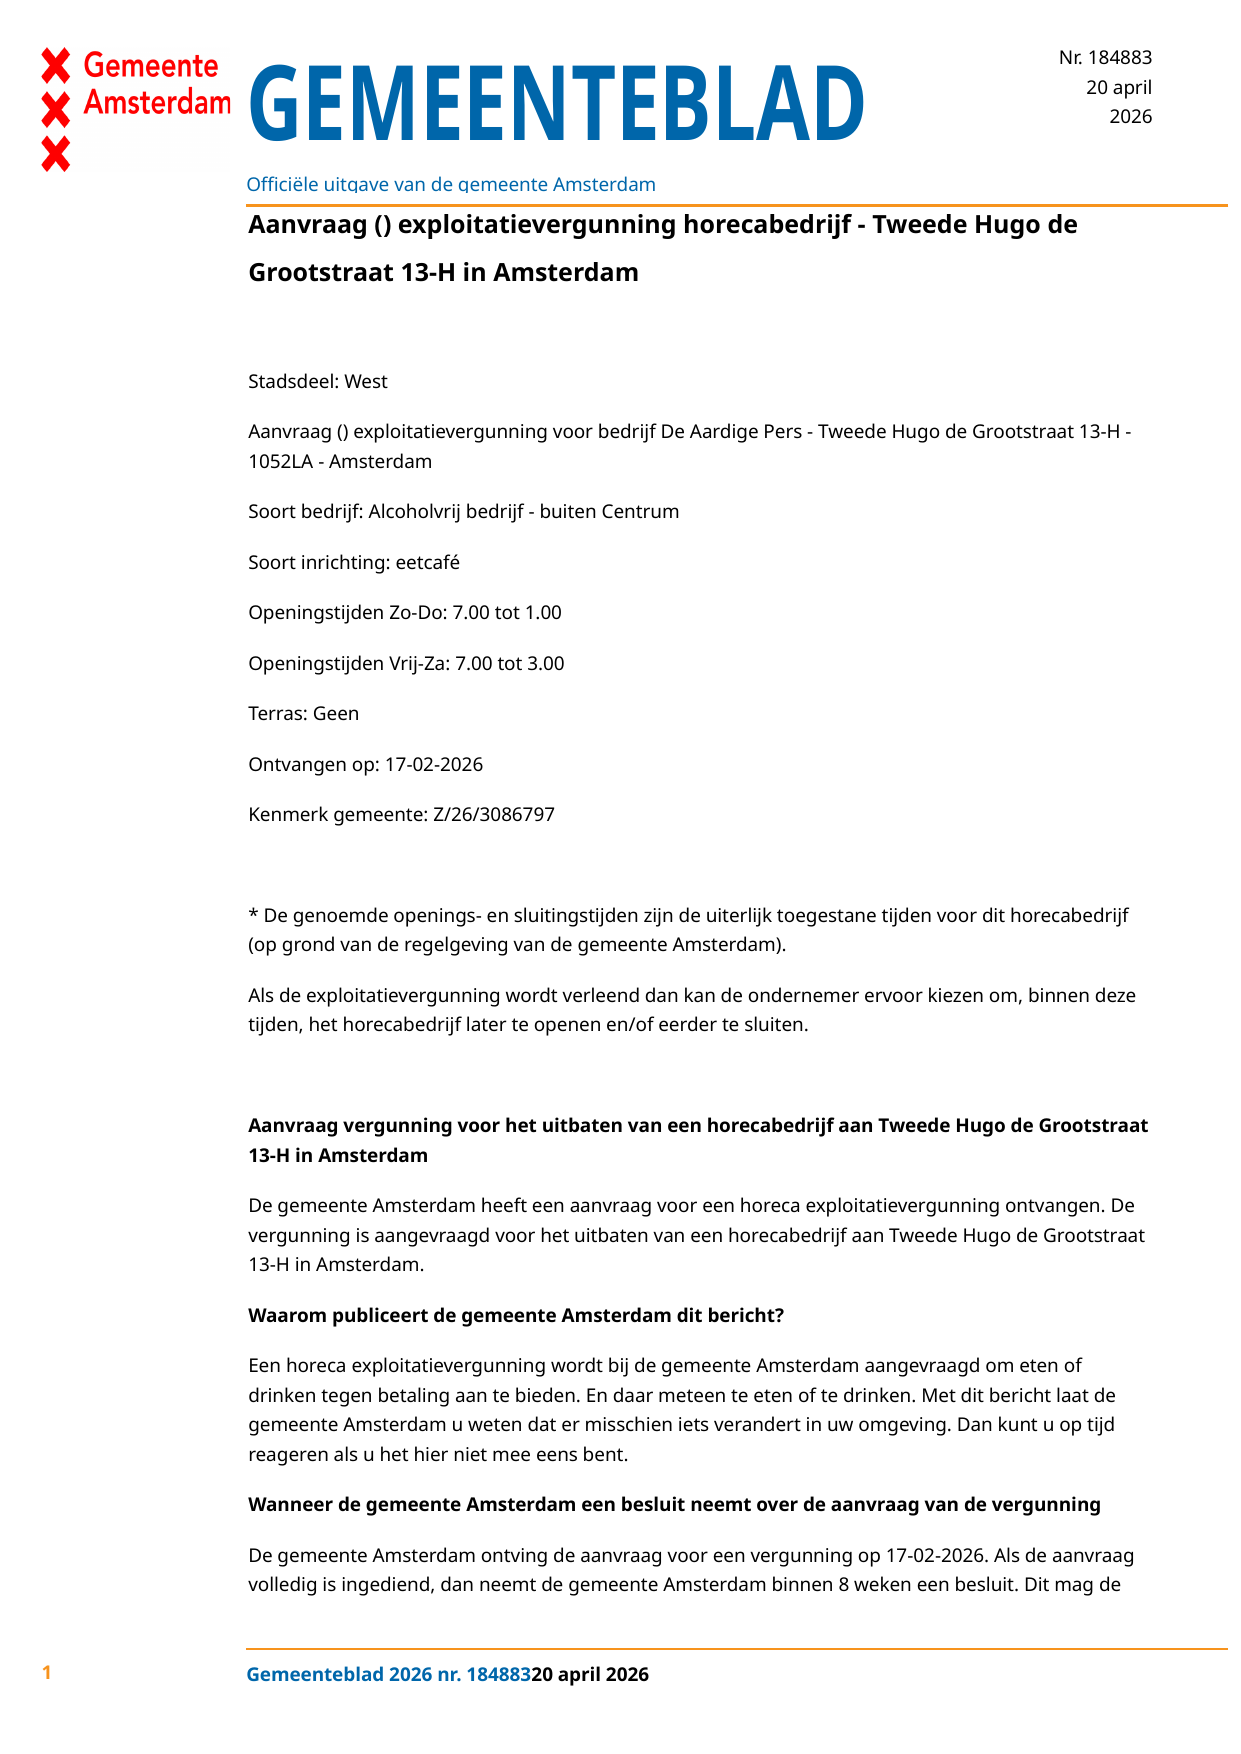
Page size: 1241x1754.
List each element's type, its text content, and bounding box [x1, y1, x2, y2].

text Kenmerk gemeente: Z/26/3086797 [248, 801, 1152, 827]
text * De genoemde openings- en sluitingstijden zijn de uiterlijk toegestane tijden voor dit horecabedrijf (op grond van de regelgeving van de gemeente Amsterdam). [248, 902, 1152, 957]
text Aanvraag vergunning voor het uitbaten van een horecabedrijf aan Tweede Hugo de Grootstraat 13-H in Amsterdam [248, 1112, 1152, 1168]
text Waarom publiceert de gemeente Amsterdam dit bericht? [248, 1302, 1152, 1328]
text Aanvraag () exploitatievergunning voor bedrijf De Aardige Pers - Tweede Hugo de Grootstraat 13-H - 1052LA - Amsterdam [248, 419, 1152, 474]
text Soort bedrijf: Alcoholvrij bedrijf - buiten Centrum [248, 499, 1152, 524]
text De gemeente Amsterdam heeft een aanvraag voor een horeca exploitatievergunning ontvangen. De vergunning is aangevraagd voor het uitbaten van een horecabedrijf aan Tweede Hugo de Grootstraat 13-H in Amsterdam. [248, 1192, 1152, 1277]
text Aanvraag () exploitatievergunning horecabedrijf - Tweede Hugo de Grootstraat 13-H in Amsterdam [248, 207, 1152, 288]
text Wanneer de gemeente Amsterdam een besluit neemt over de aanvraag van de vergunning [248, 1492, 1152, 1517]
text Openingstijden Vrij-Za: 7.00 tot 3.00 [248, 650, 1152, 676]
text Soort inrichting: eetcafé [248, 549, 1152, 575]
text Een horeca exploitatievergunning wordt bij de gemeente Amsterdam aangevraagd om eten of drinken tegen betaling aan te bieden. En daar meteen te eten of te drinken. Met dit bericht laat de gemeente Amsterdam u weten dat er misschien iets verandert in uw omgeving. Dan kunt u op tijd reageren als u het hier niet mee eens bent. [248, 1352, 1152, 1467]
text Als de exploitatievergunning wordt verleend dan kan de ondernemer ervoor kiezen om, binnen deze tijden, het horecabedrijf later te openen en/of eerder te sluiten. [248, 982, 1152, 1037]
text De gemeente Amsterdam ontving de aanvraag voor een vergunning op 17-02-2026. Als de aanvraag volledig is ingediend, dan neemt de gemeente Amsterdam binnen 8 weken een besluit. Dit mag de [248, 1542, 1152, 1597]
picture [41, 47, 231, 172]
text Terras: Geen [248, 700, 1152, 726]
text Openingstijden Zo-Do: 7.00 tot 1.00 [248, 599, 1152, 625]
text Stadsdeel: West [248, 368, 1152, 394]
text Ontvangen op: 17-02-2026 [248, 751, 1152, 777]
